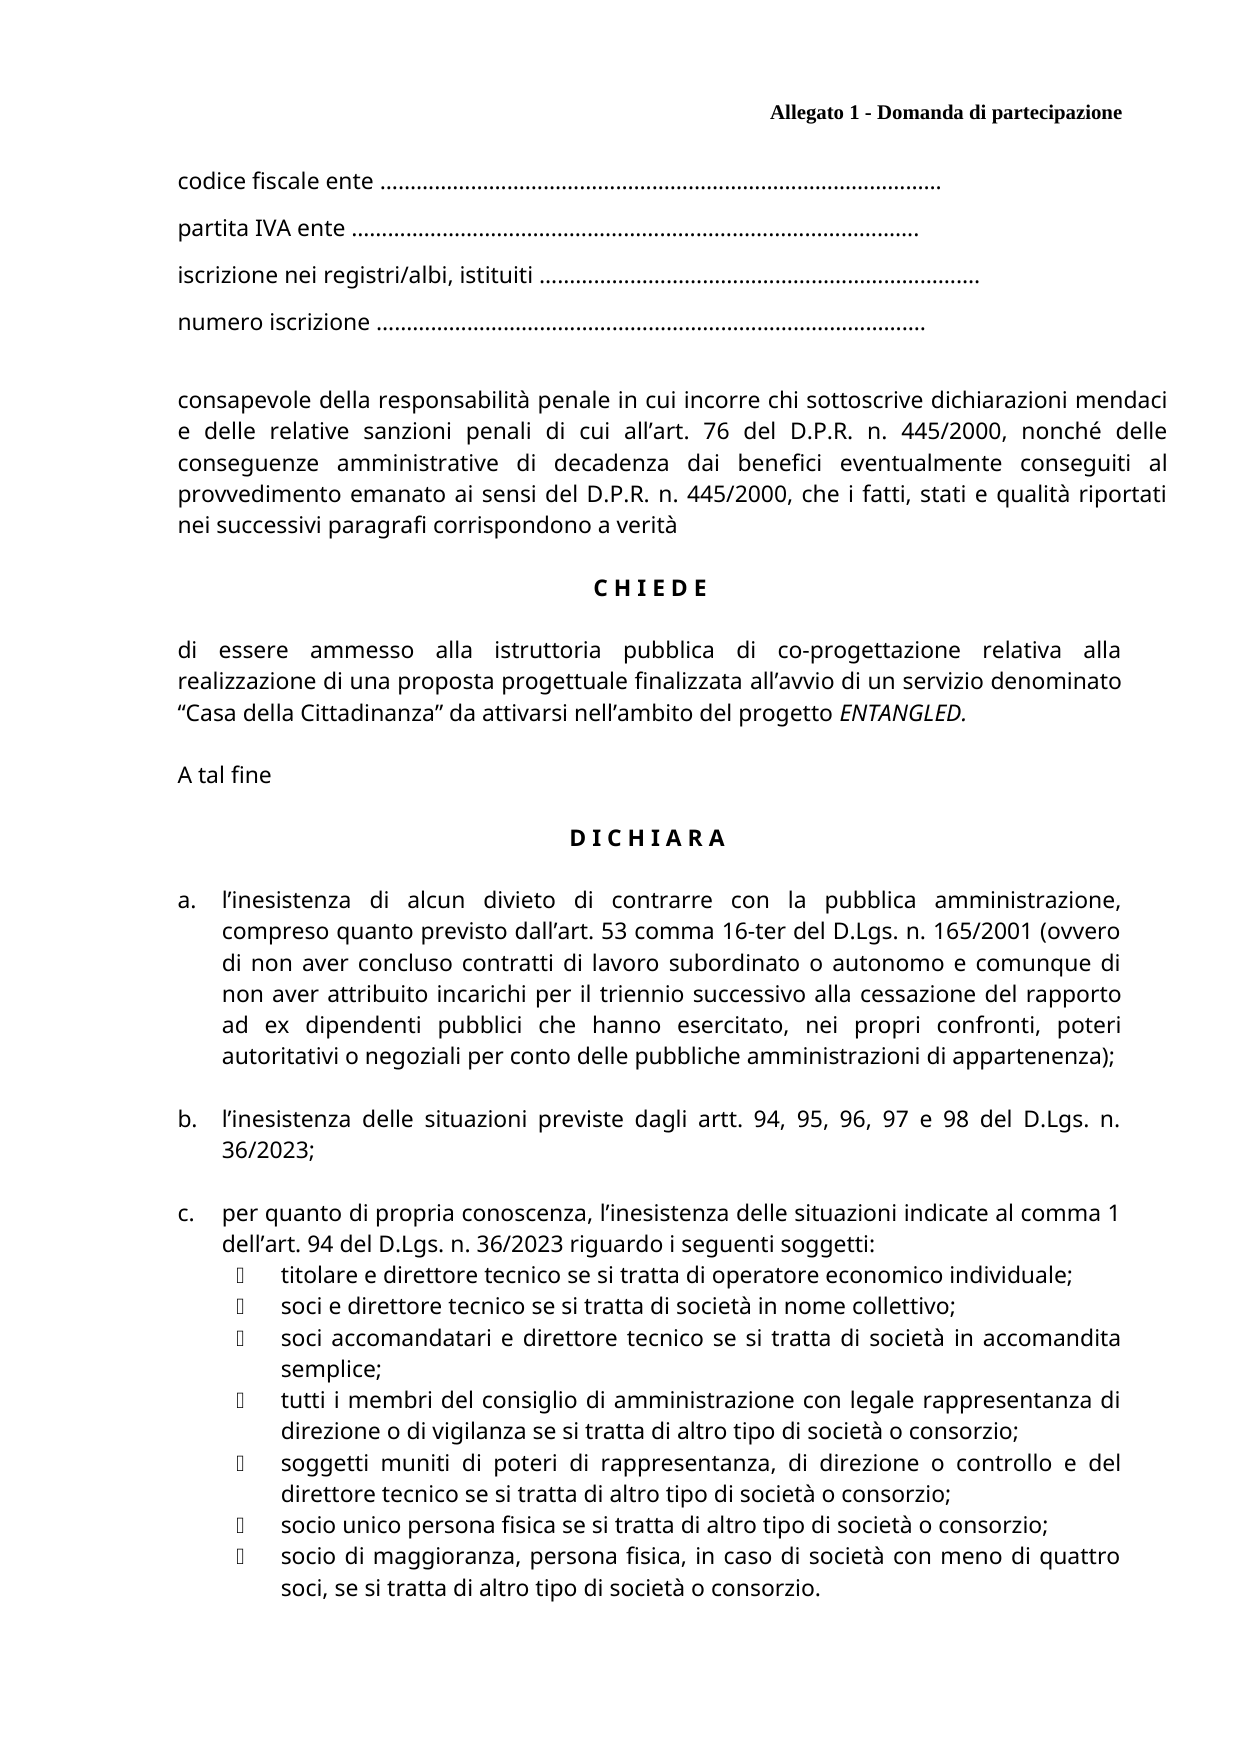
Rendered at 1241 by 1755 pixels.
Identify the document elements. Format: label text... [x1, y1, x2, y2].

text C H I E D E [177, 572, 1122, 603]
list per quanto di propria conoscenza, l’inesistenza delle situazioni indicate al comma 1 dell’art. 94 del D.Lgs. n. 36/2023 riguardo i seguenti soggetti: [177, 1197, 1122, 1259]
list titolare e direttore tecnico se si tratta di operatore economico individuale; [236, 1259, 1122, 1290]
list soggetti muniti di poteri di rappresentanza, di direzione o controllo e del direttore tecnico se si tratta di altro tipo di società o consorzio; [236, 1447, 1122, 1509]
list l’inesistenza delle situazioni previste dagli artt. 94, 95, 96, 97 e 98 del D.Lgs. n. 36/2023; [177, 1103, 1122, 1165]
list soci e direttore tecnico se si tratta di società in nome collettivo; [236, 1290, 1122, 1322]
text codice fiscale ente ………………………………………………………………………………… [177, 165, 1122, 197]
text A tal fine [177, 759, 1122, 790]
list socio unico persona fisica se si tratta di altro tipo di società o consorzio; [236, 1509, 1122, 1540]
text D I C H I A R A [177, 822, 1122, 853]
list tutti i membri del consiglio di amministrazione con legale rappresentanza di direzione o di vigilanza se si tratta di altro tipo di società o consorzio; [236, 1384, 1122, 1447]
list socio di maggioranza, persona fisica, in caso di società con meno di quattro soci, se si tratta di altro tipo di società o consorzio. [236, 1540, 1122, 1603]
text iscrizione nei registri/albi, istituiti ………………………………………………………………. [177, 259, 1122, 290]
text di essere ammesso alla istruttoria pubblica di co-progettazione relativa alla realizzazione di una proposta progettuale finalizzata all’avvio di un servizio denominato “Casa della Cittadinanza” da attivarsi nell’ambito del progetto ENTANGLED. [177, 634, 1122, 728]
text partita IVA ente …………………………………………………………………………………. [177, 212, 1122, 243]
list soci accomandatari e direttore tecnico se si tratta di società in accomandita semplice; [236, 1322, 1122, 1384]
text numero iscrizione ………………………………………………………………………………. [177, 306, 1122, 337]
list l’inesistenza di alcun divieto di contrarre con la pubblica amministrazione, compreso quanto previsto dall’art. 53 comma 16-ter del D.Lgs. n. 165/2001 (ovvero di non aver concluso contratti di lavoro subordinato o autonomo e comunque di non aver attribuito incarichi per il triennio successivo alla cessazione del rapporto ad ex dipendenti pubblici che hanno esercitato, nei propri confronti, poteri autoritativi o negoziali per conto delle pubbliche amministrazioni di appartenenza); [177, 884, 1122, 1072]
text consapevole della responsabilità penale in cui incorre chi sottoscrive dichiarazioni mendaci e delle relative sanzioni penali di cui all’art. 76 del D.P.R. n. 445/2000, nonché delle conseguenze amministrative di decadenza dai benefici eventualmente conseguiti al provvedimento emanato ai sensi del D.P.R. n. 445/2000, che i fatti, stati e qualità riportati nei successivi paragrafi corrispondono a verità [177, 384, 1168, 540]
